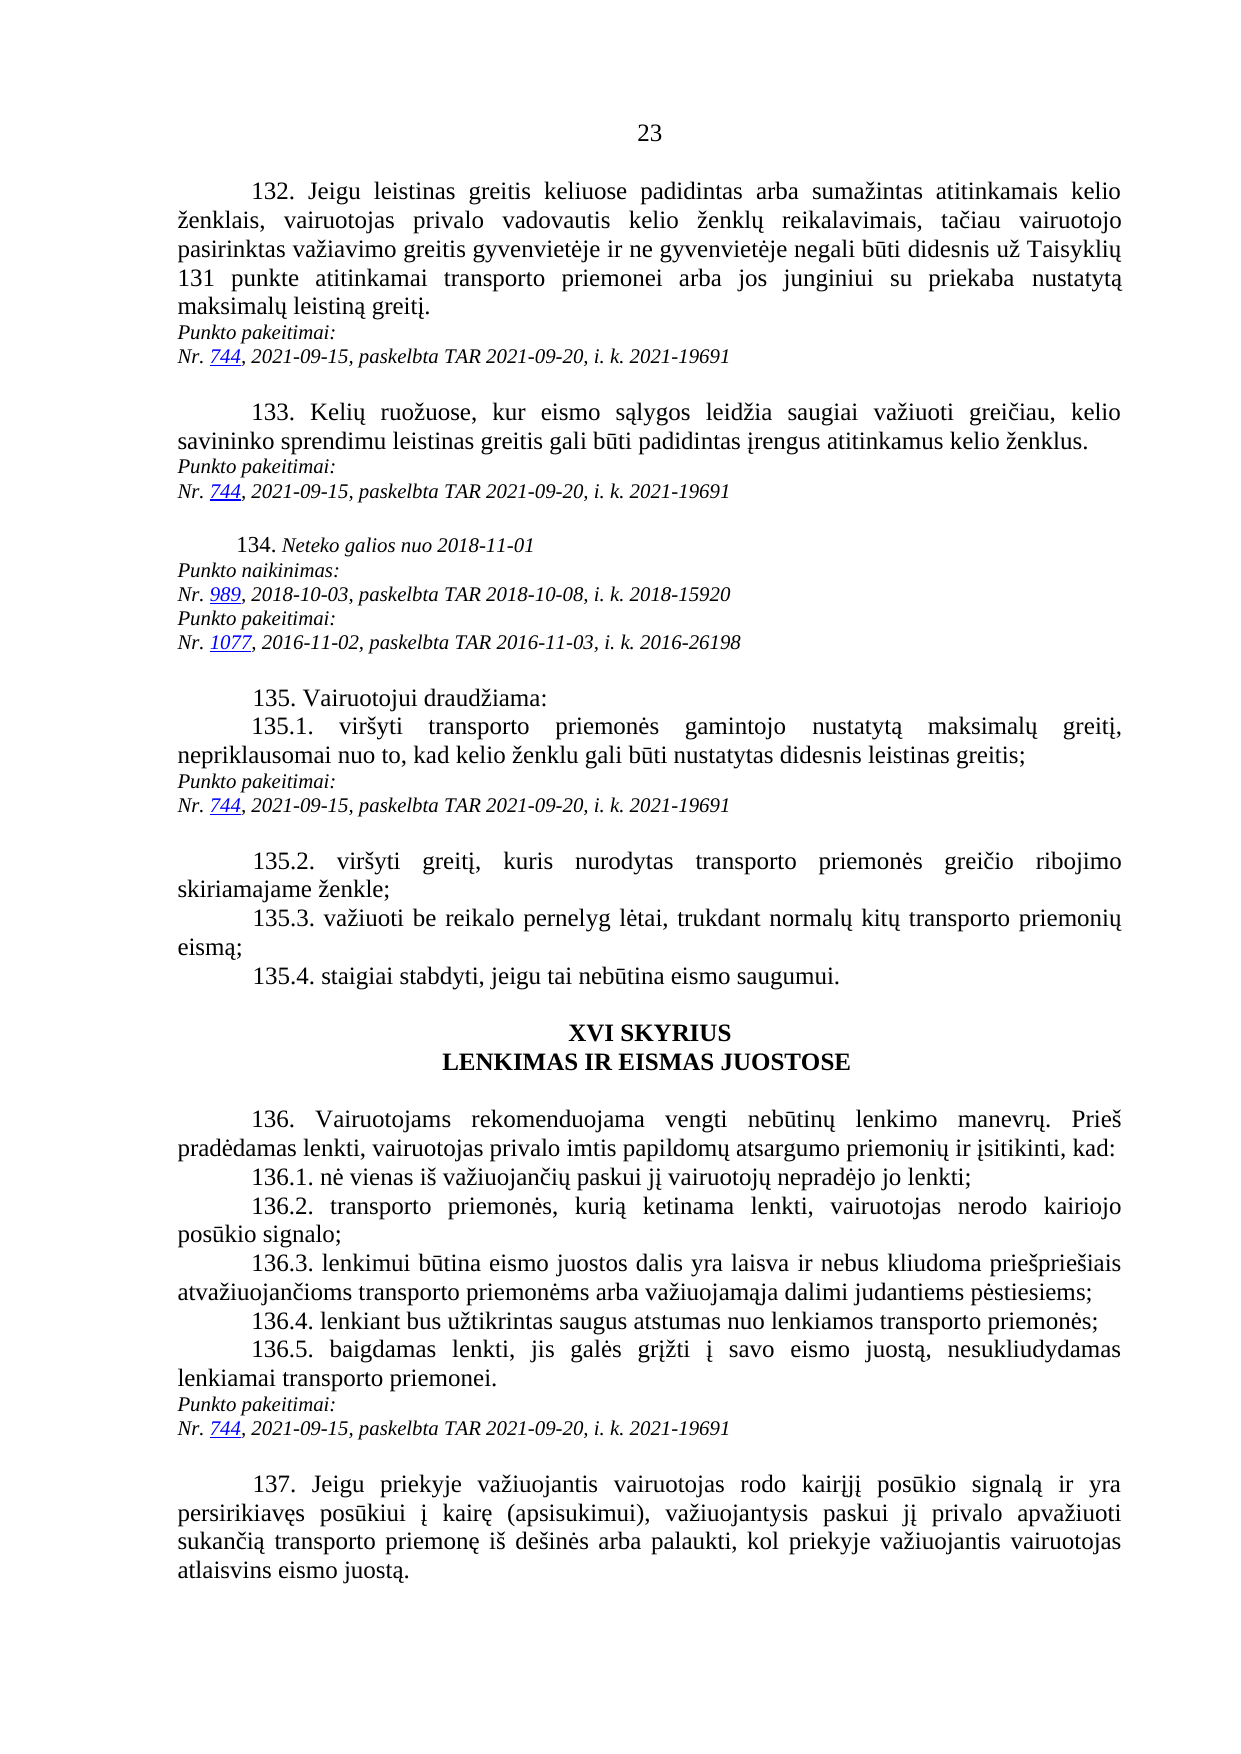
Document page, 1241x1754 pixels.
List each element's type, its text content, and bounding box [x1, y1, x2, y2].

text 137. Jeigu priekyje važiuojantis vairuotojas rodo kairįjį posūkio signalą ir yra persirikiavęs posūkiui į kairę (apsisukimui), važiuojantysis paskui jį privalo apvažiuoti sukančią transporto priemonę iš dešinės arba palaukti, kol priekyje važiuojantis vairuotojas atlaisvins eismo juostą. [177, 1469, 1122, 1584]
text LENKIMAS IR EISMAS JUOSTOSE [177, 1047, 1122, 1076]
text 132. Jeigu leistinas greitis keliuose padidintas arba sumažintas atitinkamais kelio ženklais, vairuotojas privalo vadovautis kelio ženklų reikalavimais, tačiau vairuotojo pasirinktas važiavimo greitis gyvenvietėje ir ne gyvenvietėje negali būti didesnis už Taisyklių 131 punkte atitinkamai transporto priemonei arba jos junginiui su priekaba nustatytą maksimalų leistiną greitį. [177, 176, 1122, 320]
text 136. Vairuotojams rekomenduojama vengti nebūtinų lenkimo manevrų. Prieš pradėdamas lenkti, vairuotojas privalo imtis papildomų atsargumo priemonių ir įsitikinti, kad: [177, 1104, 1122, 1162]
text 135. Vairuotojui draudžiama: [177, 683, 1122, 711]
text Nr. 1077, 2016-11-02, paskelbta TAR 2016-11-03, i. k. 2016-26198 [177, 630, 1122, 654]
text 133. Kelių ruožuose, kur eismo sąlygos leidžia saugiai važiuoti greičiau, kelio savininko sprendimu leistinas greitis gali būti padidintas įrengus atitinkamus kelio ženklus. [177, 397, 1122, 454]
text 136.4. lenkiant bus užtikrintas saugus atstumas nuo lenkiamos transporto priemonės; [177, 1306, 1122, 1334]
text Nr. 744, 2021-09-15, paskelbta TAR 2021-09-20, i. k. 2021-19691 [177, 1416, 1122, 1440]
text 135.3. važiuoti be reikalo pernelyg lėtai, trukdant normalų kitų transporto priemonių eismą; [177, 903, 1122, 961]
text Nr. 744, 2021-09-15, paskelbta TAR 2021-09-20, i. k. 2021-19691 [177, 344, 1122, 368]
text Nr. 744, 2021-09-15, paskelbta TAR 2021-09-20, i. k. 2021-19691 [177, 478, 1122, 503]
text XVI SKYRIUS [177, 1018, 1122, 1047]
text Nr. 989, 2018-10-03, paskelbta TAR 2018-10-08, i. k. 2018-15920 [177, 582, 1122, 606]
text 136.5. baigdamas lenkti, jis galės grįžti į savo eismo juostą, nesukliudydamas lenkiamai transporto priemonei. [177, 1334, 1122, 1392]
text 134. Neteko galios nuo 2018-11-01 [177, 531, 1122, 558]
text Nr. 744, 2021-09-15, paskelbta TAR 2021-09-20, i. k. 2021-19691 [177, 793, 1122, 817]
text Punkto pakeitimai: [177, 1392, 1122, 1416]
text 136.3. lenkimui būtina eismo juostos dalis yra laisva ir nebus kliudoma priešpriešiais atvažiuojančioms transporto priemonėms arba važiuojamąja dalimi judantiems pėstiesiems; [177, 1248, 1122, 1306]
text 135.2. viršyti greitį, kuris nurodytas transporto priemonės greičio ribojimo skiriamajame ženkle; [177, 846, 1122, 903]
text 136.2. transporto priemonės, kurią ketinama lenkti, vairuotojas nerodo kairiojo posūkio signalo; [177, 1191, 1122, 1248]
text 135.1. viršyti transporto priemonės gamintojo nustatytą maksimalų greitį, nepriklausomai nuo to, kad kelio ženklu gali būti nustatytas didesnis leistinas greitis; [177, 711, 1122, 769]
text 135.4. staigiai stabdyti, jeigu tai nebūtina eismo saugumui. [177, 961, 1122, 989]
text 136.1. nė vienas iš važiuojančių paskui jį vairuotojų nepradėjo jo lenkti; [177, 1162, 1122, 1191]
text Punkto naikinimas: [177, 558, 1122, 582]
text Punkto pakeitimai: [177, 454, 1122, 478]
text Punkto pakeitimai: [177, 320, 1122, 344]
text Punkto pakeitimai: [177, 769, 1122, 793]
text Punkto pakeitimai: [177, 606, 1122, 630]
